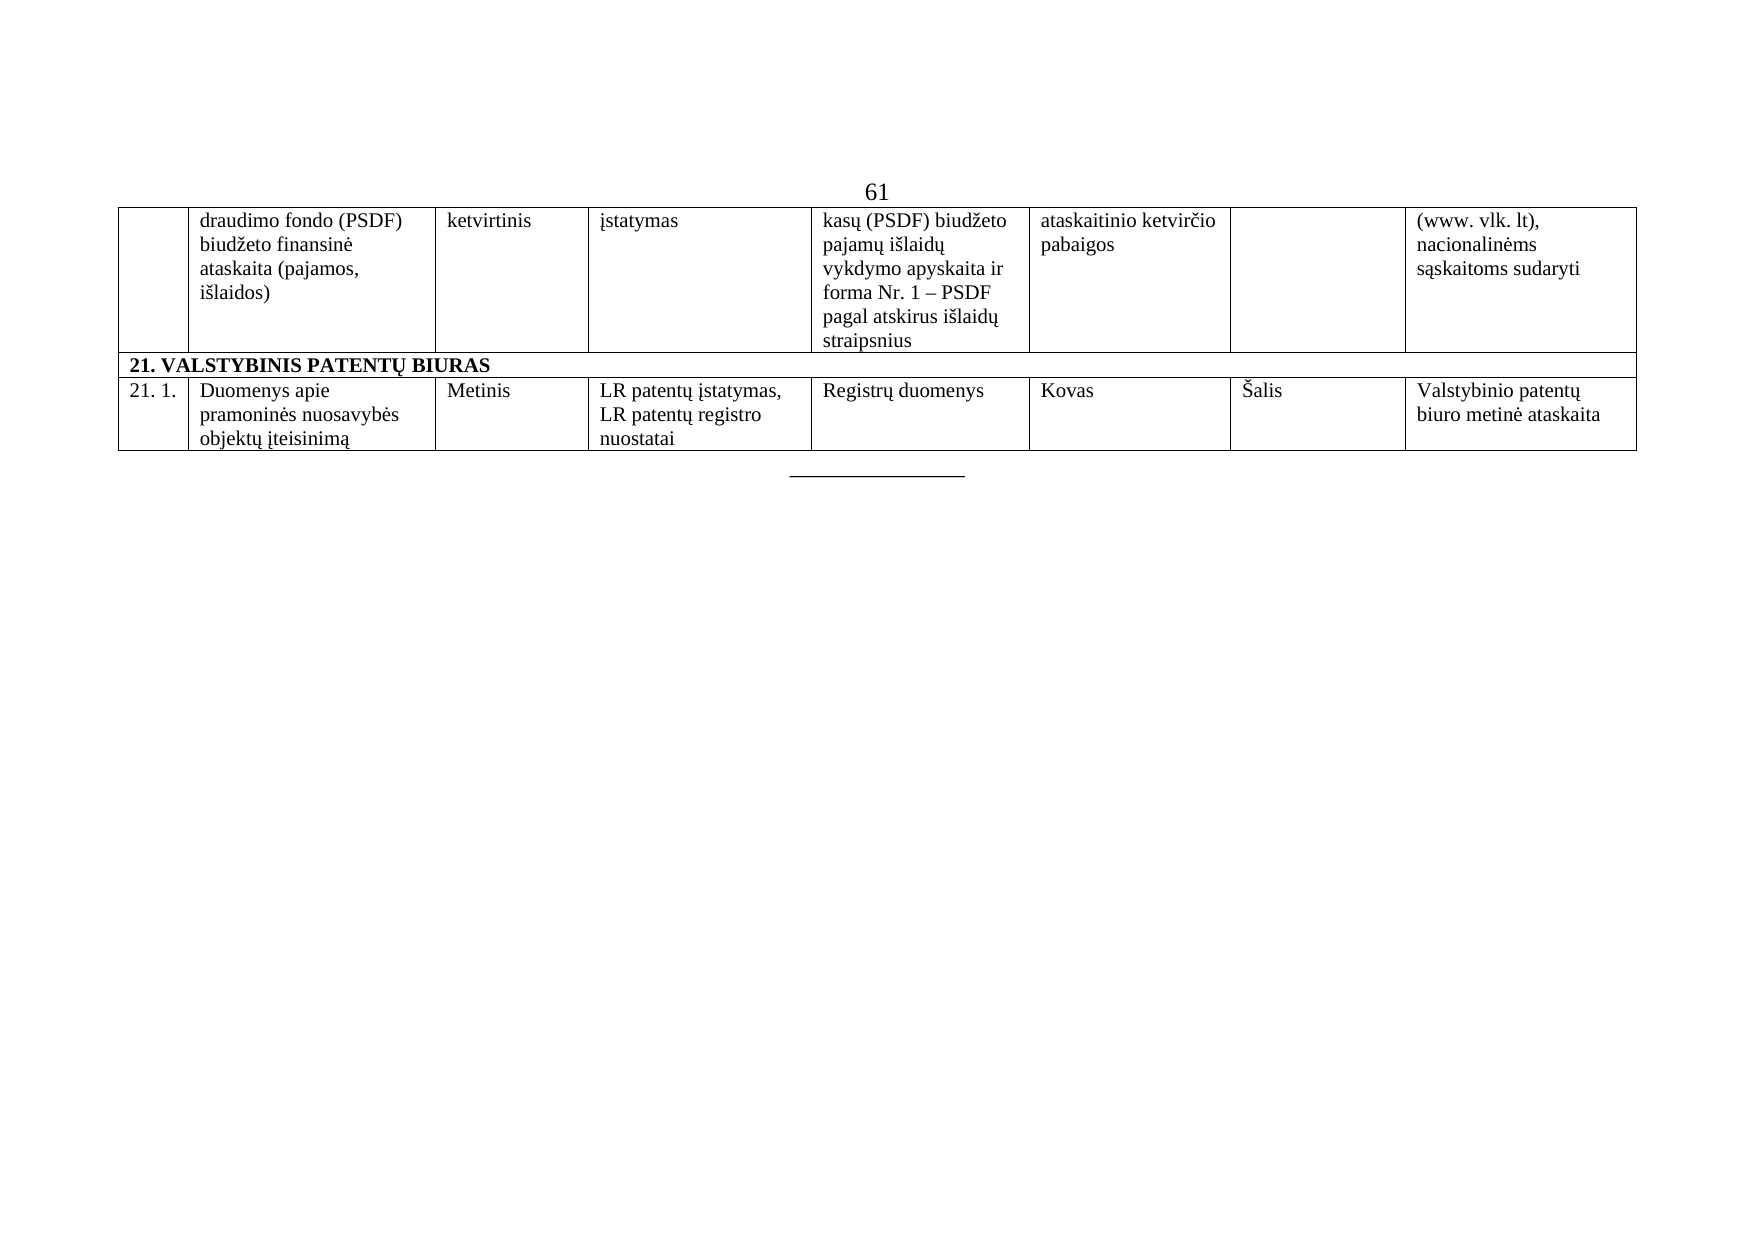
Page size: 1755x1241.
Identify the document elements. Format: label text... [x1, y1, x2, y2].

table_cell 21. 1. [119, 378, 188, 450]
text ______________ [118, 451, 1636, 480]
table_cell ataskaitinio ketvirčio pabaigos [1030, 208, 1230, 352]
table_cell 21. VALSTYBINIS PATENTŲ BIURAS [119, 353, 1636, 377]
table_cell Kovas [1030, 378, 1230, 450]
table_cell draudimo fondo (PSDF) biudžeto finansinė ataskaita (pajamos, išlaidos) [189, 208, 435, 352]
table_cell (www. vlk. lt), nacionalinėms sąskaitoms sudaryti [1406, 208, 1636, 352]
table_cell [119, 208, 188, 352]
table_cell Metinis [436, 378, 588, 450]
table_cell Valstybinio patentų biuro metinė ataskaita [1406, 378, 1636, 450]
table_cell LR patentų įstatymas, LR patentų registro nuostatai [589, 378, 811, 450]
table_cell Šalis [1231, 378, 1405, 450]
table_cell įstatymas [589, 208, 811, 352]
table_cell ketvirtinis [436, 208, 588, 352]
table_cell Duomenys apie pramoninės nuosavybės objektų įteisinimą [189, 378, 435, 450]
table_cell Registrų duomenys [812, 378, 1029, 450]
table_cell [1231, 208, 1405, 352]
table_cell kasų (PSDF) biudžeto pajamų išlaidų vykdymo apyskaita ir forma Nr. 1 – PSDF pagal atskirus išlaidų straipsnius [812, 208, 1029, 352]
